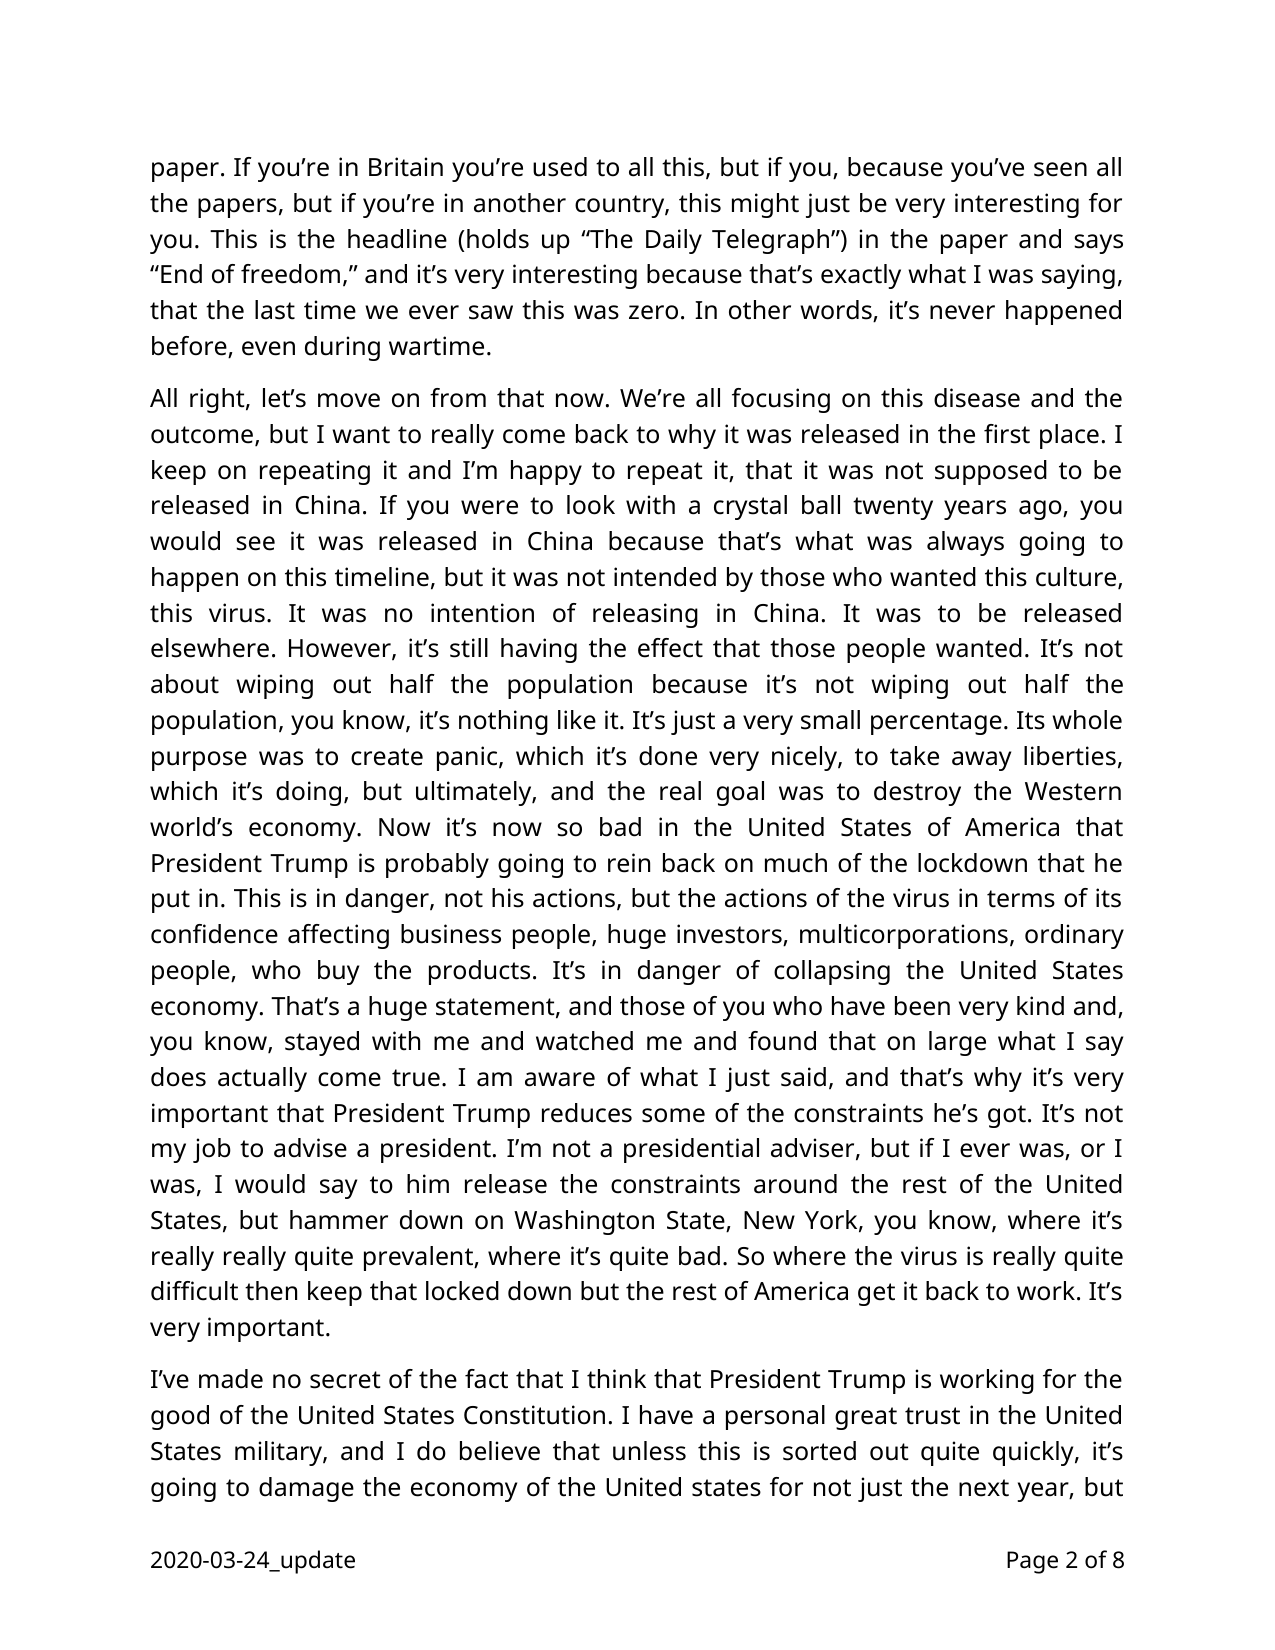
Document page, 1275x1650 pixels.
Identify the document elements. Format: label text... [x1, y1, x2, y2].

text All right, let’s move on from that now. We’re all focusing on this disease and the outcome, but I want to really come back to why it was released in the first place. I keep on repeating it and I’m happy to repeat it, that it was not supposed to be released in China. If you were to look with a crystal ball twenty years ago, you would see it was released in China because that’s what was always going to happen on this timeline, but it was not intended by those who wanted this culture, this virus. It was no intention of releasing in China. It was to be released elsewhere. However, it’s still having the effect that those people wanted. It’s not about wiping out half the population because it’s not wiping out half the population, you know, it’s nothing like it. It’s just a very small percentage. Its whole purpose was to create panic, which it’s done very nicely, to take away liberties, which it’s doing, but ultimately, and the real goal was to destroy the Western world’s economy. Now it’s now so bad in the United States of America that President Trump is probably going to rein back on much of the lockdown that he put in. This is in danger, not his actions, but the actions of the virus in terms of its confidence affecting business people, huge investors, multicorporations, ordinary people, who buy the products. It’s in danger of collapsing the United States economy. That’s a huge statement, and those of you who have been very kind and, you know, stayed with me and watched me and found that on large what I say does actually come true. I am aware of what I just said, and that’s why it’s very important that President Trump reduces some of the constraints he’s got. It’s not my job to advise a president. I’m not a presidential adviser, but if I ever was, or I was, I would say to him release the constraints around the rest of the United States, but hammer down on Washington State, New York, you know, where it’s really really quite prevalent, where it’s quite bad. So where the virus is really quite difficult then keep that locked down but the rest of America get it back to work. It’s very important. [150, 381, 1125, 1344]
text paper. If you’re in Britain you’re used to all this, but if you, because you’ve seen all the papers, but if you’re in another country, this might just be very interesting for you. This is the headline (holds up “The Daily Telegraph”) in the paper and says “End of freedom,” and it’s very interesting because that’s exactly what I was saying, that the last time we ever saw this was zero. In other words, it’s never happened before, even during wartime. [150, 150, 1125, 363]
text I’ve made no secret of the fact that I think that President Trump is working for the good of the United States Constitution. I have a personal great trust in the United States military, and I do believe that unless this is sorted out quite quickly, it’s going to damage the economy of the United states for not just the next year, but [150, 1362, 1125, 1503]
